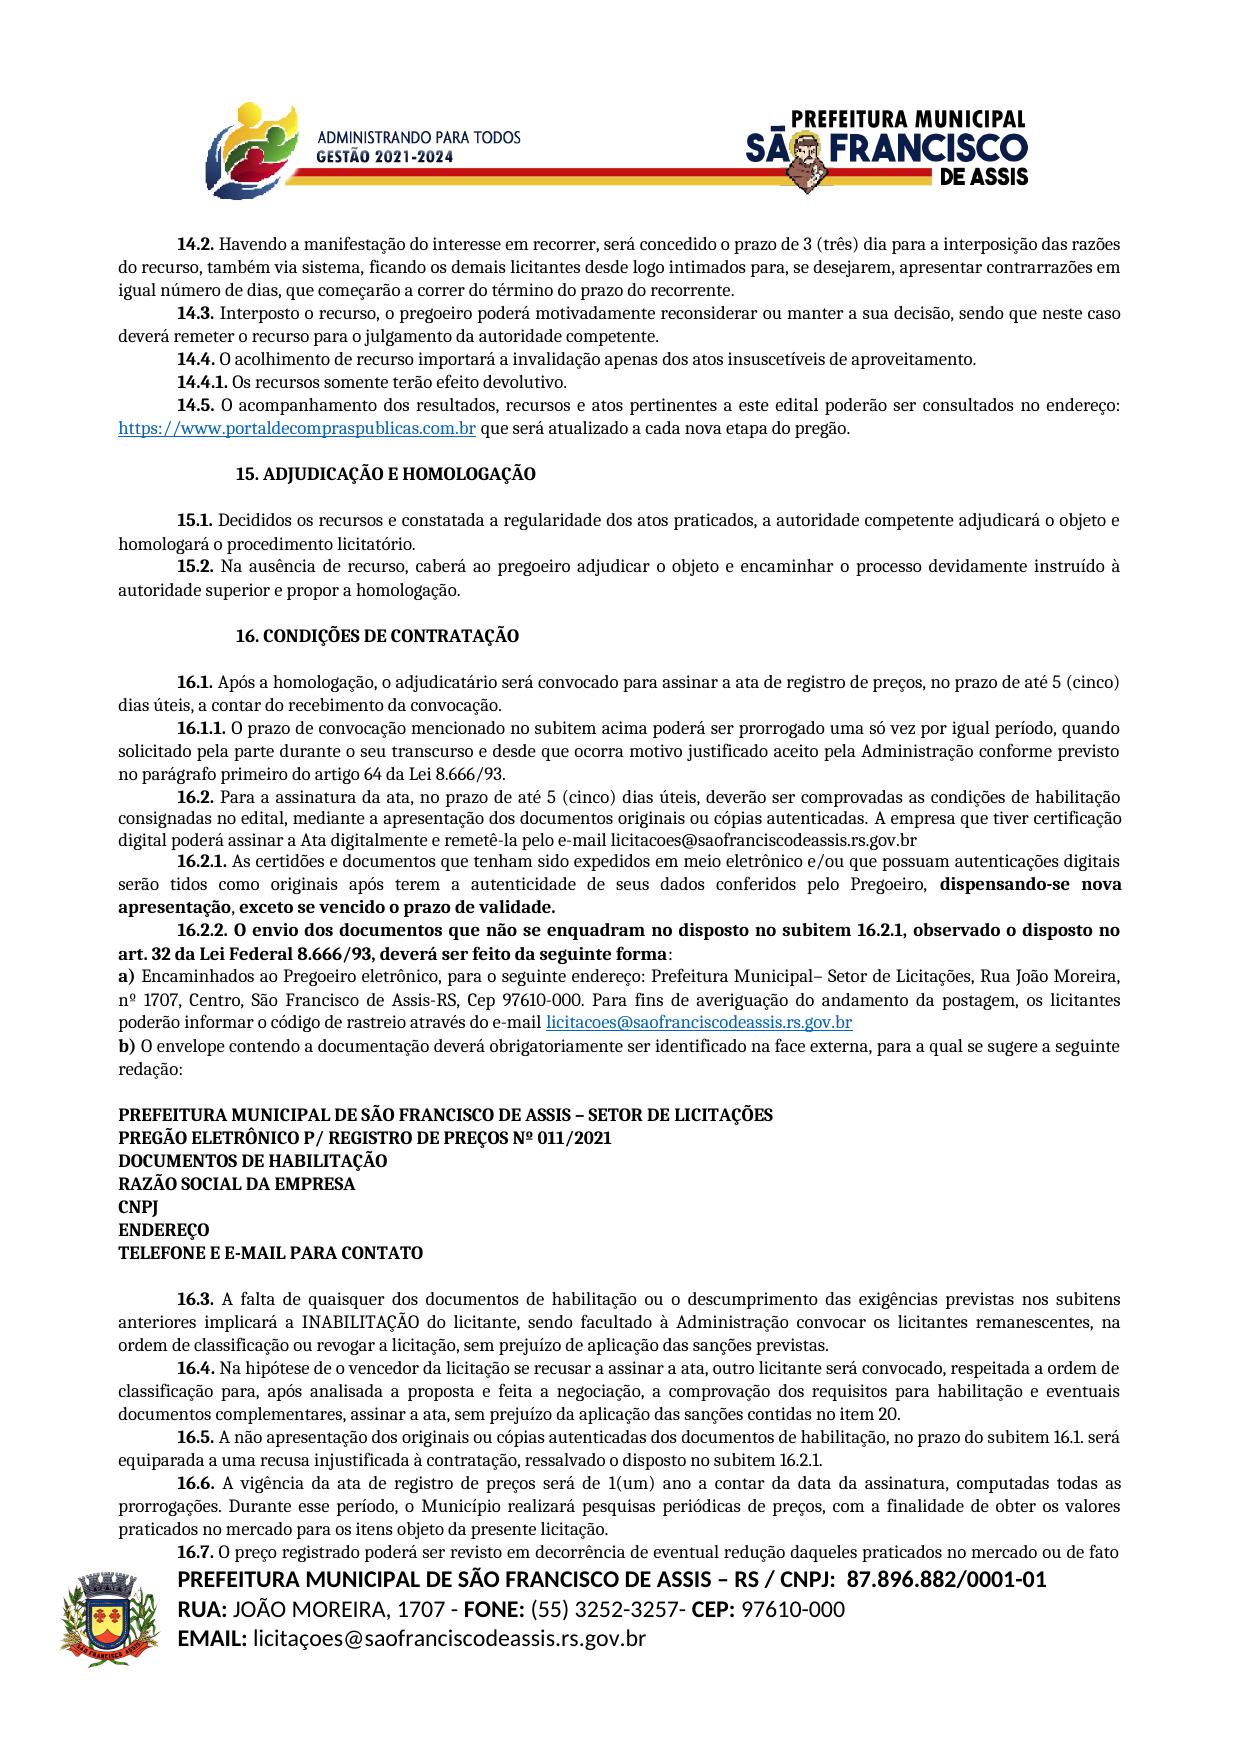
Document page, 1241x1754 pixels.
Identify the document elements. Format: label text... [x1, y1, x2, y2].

text 16.5. A não apresentação dos originais ou cópias autenticadas dos documentos de habilitação, no prazo do subitem 16.1. será equiparada a uma recusa injustificada à contratação, ressalvado o disposto no subitem 16.2.1. [118, 1426, 1122, 1471]
text 15. ADJUDICAÇÃO E HOMOLOGAÇÃO [118, 464, 1122, 486]
text PREFEITURA MUNICIPAL DE SÃO FRANCISCO DE ASSIS – SETOR DE LICITAÇÕES [118, 1104, 1122, 1126]
text 16.2.1. As certidões e documentos que tenham sido expedidos em meio eletrônico e/ou que possuam autenticações digitais serão tidos como originais após terem a autenticidade de seus dados conferidos pelo Pregoeiro, dispensando-se nova apresentação, exceto se vencido o prazo de validade. [118, 851, 1122, 918]
text DOCUMENTOS DE HABILITAÇÃO [118, 1150, 1122, 1172]
text CNPJ [118, 1196, 1122, 1218]
text a) Encaminhados ao Pregoeiro eletrônico, para o seguinte endereço: Prefeitura Municipal– Setor de Licitações, Rua João Moreira, nº 1707, Centro, São Francisco de Assis-RS, Cep 97610-000. Para fins de averiguação do andamento da postagem, os licitantes poderão informar o código de rastreio através do e-mail licitacoes@saofranciscodeassis.rs.gov.br [118, 966, 1122, 1034]
text 14.5. O acompanhamento dos resultados, recursos e atos pertinentes a este edital poderão ser consultados no endereço: https://www.portaldecompraspublicas.com.br que será atualizado a cada nova etapa do pregão. [118, 395, 1122, 439]
text 14.4.1. Os recursos somente terão efeito devolutivo. [118, 372, 1122, 393]
text 16.3. A falta de quaisquer dos documentos de habilitação ou o descumprimento das exigências previstas nos subitens anteriores implicará a INABILITAÇÃO do licitante, sendo facultado à Administração convocar os licitantes remanescentes, na ordem de classificação ou revogar a licitação, sem prejuízo de aplicação das sanções previstas. [118, 1288, 1122, 1356]
text 16.1.1. O prazo de convocação mencionado no subitem acima poderá ser prorrogado uma só vez por igual período, quando solicitado pela parte durante o seu transcurso e desde que ocorra motivo justificado aceito pela Administração conforme previsto no parágrafo primeiro do artigo 64 da Lei 8.666/93. [118, 717, 1122, 785]
text 16.2.2. O envio dos documentos que não se enquadram no disposto no subitem 16.2.1, observado o disposto no art. 32 da Lei Federal 8.666/93, deverá ser feito da seguinte forma: [118, 920, 1122, 964]
text 14.2. Havendo a manifestação do interesse em recorrer, será concedido o prazo de 3 (três) dia para a interposição das razões do recurso, também via sistema, ficando os demais licitantes desde logo intimados para, se desejarem, apresentar contrarrazões em igual número de dias, que começarão a correr do término do prazo do recorrente. [118, 234, 1122, 301]
text 15.2. Na ausência de recurso, caberá ao pregoeiro adjudicar o objeto e encaminhar o processo devidamente instruído à autoridade superior e propor a homologação. [118, 556, 1122, 601]
text b) O envelope contendo a documentação deverá obrigatoriamente ser identificado na face externa, para a qual se sugere a seguinte redação: [118, 1035, 1122, 1080]
text RAZÃO SOCIAL DA EMPRESA [118, 1173, 1122, 1195]
text 15.1. Decididos os recursos e constatada a regularidade dos atos praticados, a autoridade competente adjudicará o objeto e homologará o procedimento licitatório. [118, 510, 1122, 554]
text 16.6. A vigência da ata de registro de preços será de 1(um) ano a contar da data da assinatura, computadas todas as prorrogações. Durante esse período, o Município realizará pesquisas periódicas de preços, com a finalidade de obter os valores praticados no mercado para os itens objeto da presente licitação. [118, 1472, 1122, 1540]
text 16.4. Na hipótese de o vencedor da licitação se recusar a assinar a ata, outro licitante será convocado, respeitada a ordem de classificação para, após analisada a proposta e feita a negociação, a comprovação dos requisitos para habilitação e eventuais documentos complementares, assinar a ata, sem prejuízo da aplicação das sanções contidas no item 20. [118, 1357, 1122, 1425]
text 14.3. Interposto o recurso, o pregoeiro poderá motivadamente reconsiderar ou manter a sua decisão, sendo que neste caso deverá remeter o recurso para o julgamento da autoridade competente. [118, 303, 1122, 347]
text 16. CONDIÇÕES DE CONTRATAÇÃO [118, 625, 1122, 647]
text 14.4. O acolhimento de recurso importará a invalidação apenas dos atos insuscetíveis de aproveitamento. [118, 349, 1122, 370]
text 16.7. O preço registrado poderá ser revisto em decorrência de eventual redução daqueles praticados no mercado ou de fato [118, 1542, 1122, 1563]
text ENDEREÇO [118, 1219, 1122, 1241]
text TELEFONE E E-MAIL PARA CONTATO [118, 1242, 1122, 1264]
text 16.1. Após a homologação, o adjudicatário será convocado para assinar a ata de registro de preços, no prazo de até 5 (cinco) dias úteis, a contar do recebimento da convocação. [118, 671, 1122, 716]
text PREGÃO ELETRÔNICO P/ REGISTRO DE PREÇOS Nº 011/2021 [118, 1127, 1122, 1149]
text 16.2. Para a assinatura da ata, no prazo de até 5 (cinco) dias úteis, deverão ser comprovadas as condições de habilitação consignadas no edital, mediante a apresentação dos documentos originais ou cópias autenticadas. A empresa que tiver certificação digital poderá assinar a Ata digitalmente e remetê-la pelo e-mail licitacoes@saofranciscodeassis.rs.gov.br [118, 786, 1122, 851]
